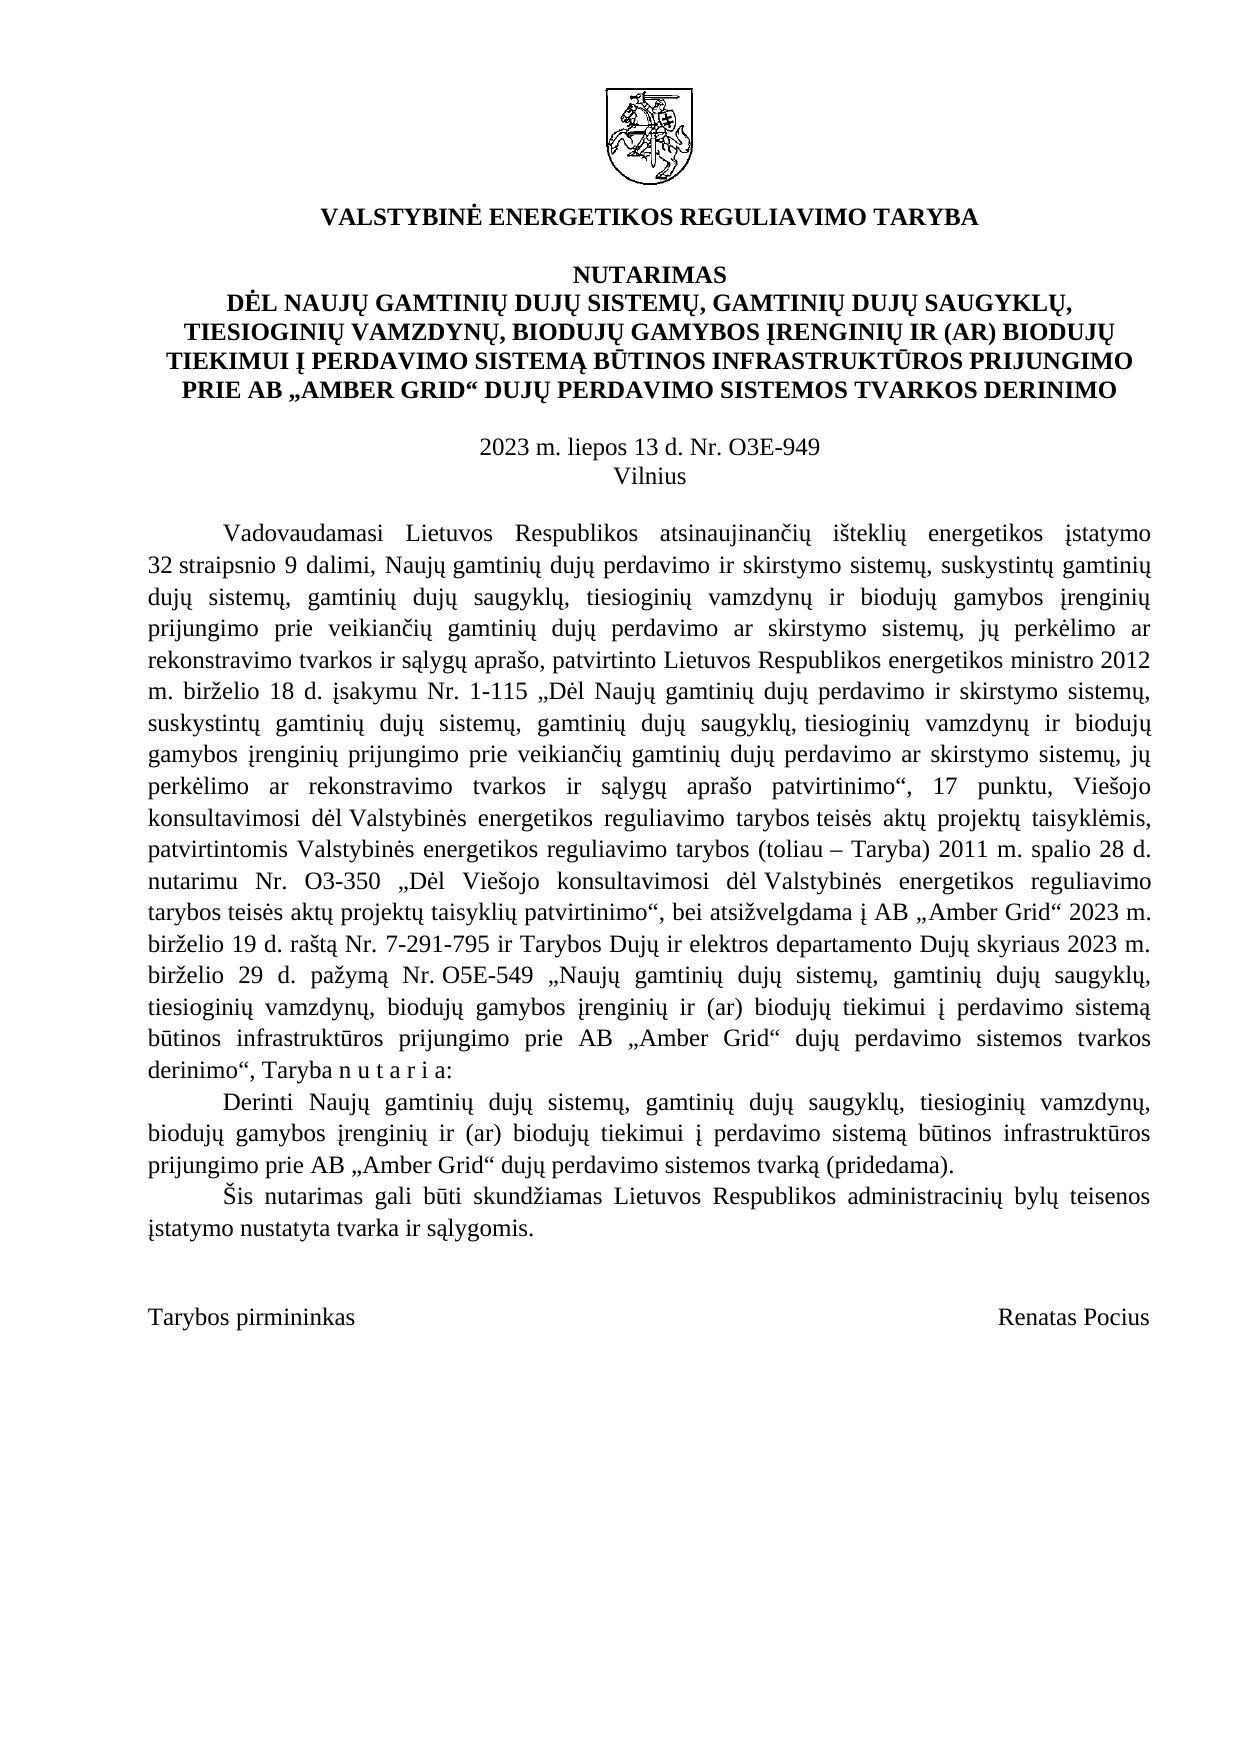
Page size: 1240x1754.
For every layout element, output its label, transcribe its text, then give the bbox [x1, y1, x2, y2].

text Šis nutarimas gali būti skundžiamas Lietuvos Respublikos administracinių bylų teisenos įstatymo nustatyta tvarka ir sąlygomis. [148, 1181, 1152, 1242]
text Tarybos pirmininkas Renatas Pocius [148, 1302, 1152, 1331]
text 2023 m. liepos 13 d. Nr. O3E-949 [148, 432, 1152, 461]
text Vilnius [148, 461, 1152, 490]
text DĖL NAUJŲ GAMTINIŲ DUJŲ SISTEMŲ, GAMTINIŲ DUJŲ SAUGYKLŲ, TIESIOGINIŲ VAMZDYNŲ, BIODUJŲ GAMYBOS ĮRENGINIŲ IR (AR) BIODUJŲ TIEKIMUI Į PERDAVIMO SISTEMĄ BŪTINOS INFRASTRUKTŪROS PRIJUNGIMO PRIE AB „AMBER GRID“ DUJŲ PERDAVIMO SISTEMOS TVARKOS DERINIMO [148, 288, 1152, 403]
text Derinti Naujų gamtinių dujų sistemų, gamtinių dujų saugyklų, tiesioginių vamzdynų, biodujų gamybos įrenginių ir (ar) biodujų tiekimui į perdavimo sistemą būtinos infrastruktūros prijungimo prie AB „Amber Grid“ dujų perdavimo sistemos tvarką (pridedama). [148, 1087, 1152, 1178]
text vALSTYBINĖ ENERGETIKOS reguliavimo taryba [148, 202, 1152, 231]
text NUTARIMAS [148, 260, 1152, 288]
text Vadovaudamasi Lietuvos Respublikos atsinaujinančių išteklių energetikos įstatymo 32 straipsnio 9 dalimi, Naujų gamtinių dujų perdavimo ir skirstymo sistemų, suskystintų gamtinių dujų sistemų, gamtinių dujų saugyklų, tiesioginių vamzdynų ir biodujų gamybos įrenginių prijungimo prie veikiančių gamtinių dujų perdavimo ar skirstymo sistemų, jų perkėlimo ar rekonstravimo tvarkos ir sąlygų aprašo, patvirtinto Lietuvos Respublikos energetikos ministro 2012 m. birželio 18 d. įsakymu Nr. 1-115 „Dėl Naujų gamtinių dujų perdavimo ir skirstymo sistemų, suskystintų gamtinių dujų sistemų, gamtinių dujų saugyklų, tiesioginių vamzdynų ir biodujų gamybos įrenginių prijungimo prie veikiančių gamtinių dujų perdavimo ar skirstymo sistemų, jų perkėlimo ar rekonstravimo tvarkos ir sąlygų aprašo patvirtinimo“, 17 punktu, Viešojo konsultavimosi dėl Valstybinės energetikos reguliavimo tarybos teisės aktų projektų taisyklėmis, patvirtintomis Valstybinės energetikos reguliavimo tarybos (toliau – Taryba) 2011 m. spalio 28 d. nutarimu Nr. O3-350 „Dėl Viešojo konsultavimosi dėl Valstybinės energetikos reguliavimo tarybos teisės aktų projektų taisyklių patvirtinimo“, bei atsižvelgdama į AB „Amber Grid“ 2023 m. birželio 19 d. raštą Nr. 7-291-795 ir Tarybos Dujų ir elektros departamento Dujų skyriaus 2023 m. birželio 29 d. pažymą Nr. O5E-549 „Naujų gamtinių dujų sistemų, gamtinių dujų saugyklų, tiesioginių vamzdynų, biodujų gamybos įrenginių ir (ar) biodujų tiekimui į perdavimo sistemą būtinos infrastruktūros prijungimo prie AB „Amber Grid“ dujų perdavimo sistemos tvarkos derinimo“, Taryba n u t a r i a: [148, 518, 1152, 1084]
